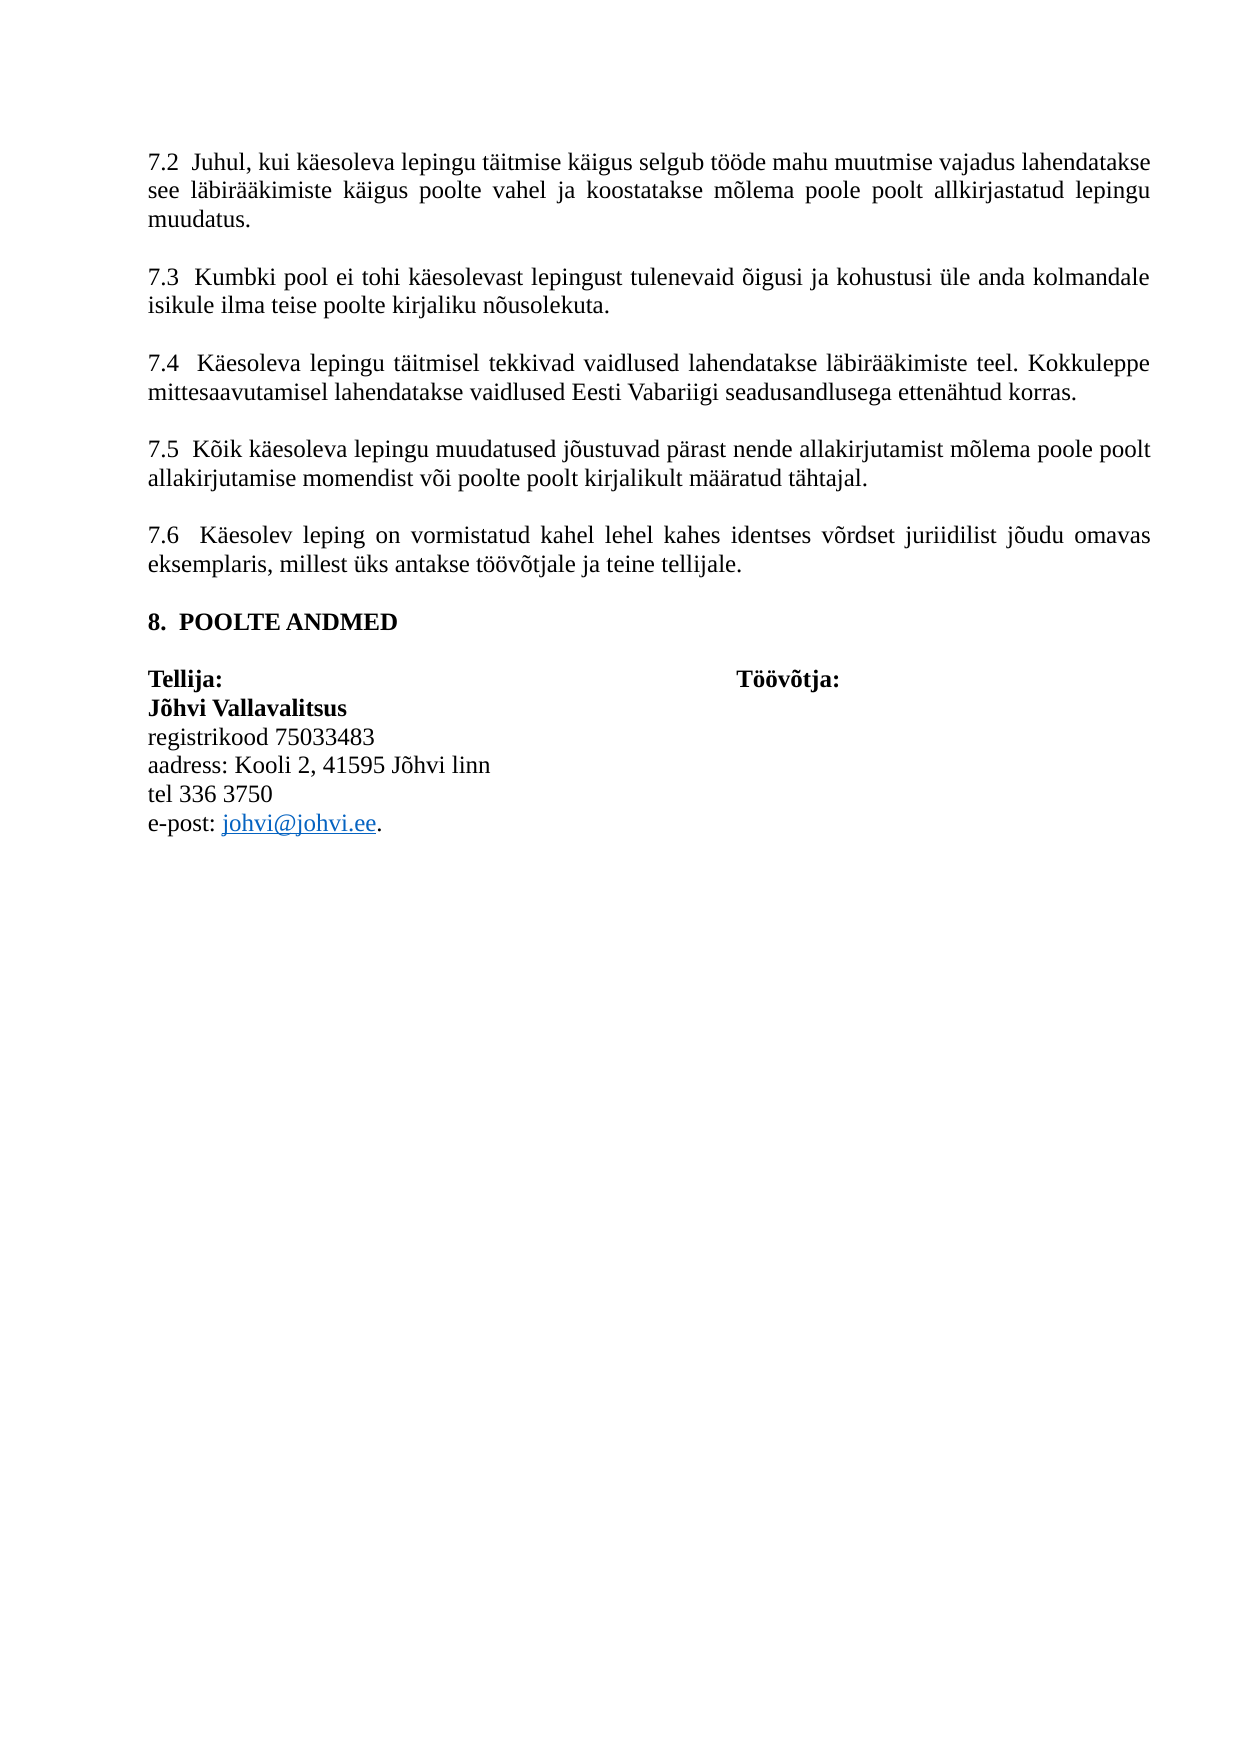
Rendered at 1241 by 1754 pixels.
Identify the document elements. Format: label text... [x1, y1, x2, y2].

text tel 336 3750 [148, 779, 1152, 808]
text Jõhvi Vallavalitsus [148, 693, 1152, 722]
text registrikood 75033483 [148, 722, 1152, 751]
text 7.6 Käesolev leping on vormistatud kahel lehel kahes identses võrdset juriidilist jõudu omavas eksemplaris, millest üks antakse töövõtjale ja teine tellijale. [148, 521, 1152, 578]
text 7.3 Kumbki pool ei tohi käesolevast lepingust tulenevaid õigusi ja kohustusi üle anda kolmandale isikule ilma teise poolte kirjaliku nõusolekuta. [148, 262, 1152, 319]
text e-post: johvi@johvi.ee. [148, 808, 1152, 837]
text 7.5 Kõik käesoleva lepingu muudatused jõustuvad pärast nende allakirjutamist mõlema poole poolt allakirjutamise momendist või poolte poolt kirjalikult määratud tähtajal. [148, 434, 1152, 492]
text aadress: Kooli 2, 41595 Jõhvi linn [148, 751, 1152, 779]
text 7.4 Käesoleva lepingu täitmisel tekkivad vaidlused lahendatakse läbirääkimiste teel. Kokkuleppe mittesaavutamisel lahendatakse vaidlused Eesti Vabariigi seadusandlusega ettenähtud korras. [148, 348, 1152, 406]
text 7.2 Juhul, kui käesoleva lepingu täitmise käigus selgub tööde mahu muutmise vajadus lahendatakse see läbirääkimiste käigus poolte vahel ja koostatakse mõlema poole poolt allkirjastatud lepingu muudatus. [148, 147, 1152, 233]
text Tellija: Töövõtja: [148, 664, 1152, 693]
text 8. POOLTE ANDMED [148, 607, 1152, 636]
